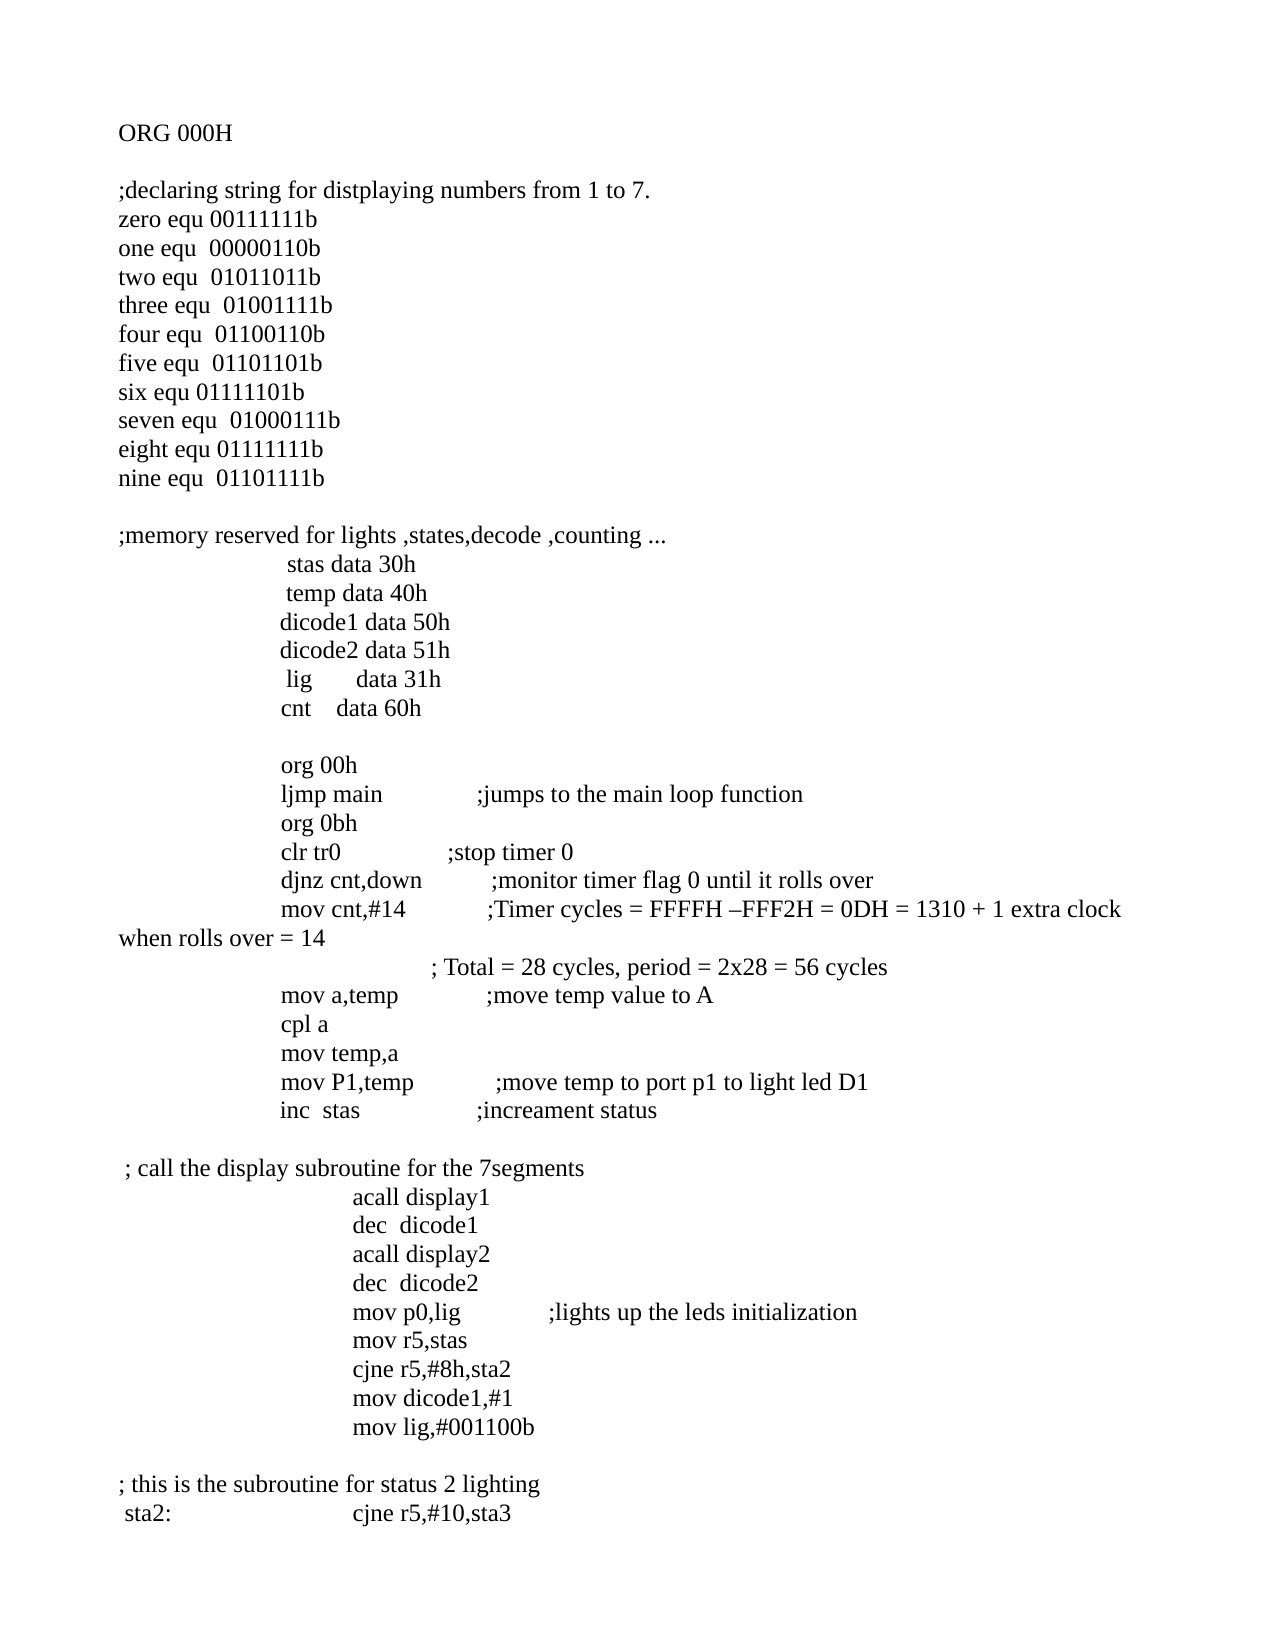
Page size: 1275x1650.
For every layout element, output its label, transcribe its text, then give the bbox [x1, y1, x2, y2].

text temp data 40h [118, 578, 1157, 607]
text mov p0,lig ;lights up the leds initialization [118, 1297, 1157, 1326]
text mov P1,temp ;move temp to port p1 to light led D1 [118, 1067, 1157, 1096]
text seven equ 01000111b [118, 406, 1157, 434]
text one equ 00000110b [118, 233, 1157, 262]
text lig data 31h [118, 664, 1157, 693]
text zero equ 00111111b [118, 204, 1157, 233]
text mov r5,stas [118, 1326, 1157, 1354]
text three equ 01001111b [118, 291, 1157, 319]
text ljmp main ;jumps to the main loop function [118, 779, 1157, 808]
text nine equ 01101111b [118, 463, 1157, 492]
text five equ 01101101b [118, 348, 1157, 377]
text eight equ 01111111b [118, 434, 1157, 463]
text dicode1 data 50h [118, 607, 1157, 636]
text clr tr0 ;stop timer 0 [118, 837, 1157, 866]
text ;declaring string for distplaying numbers from 1 to 7. [118, 176, 1157, 204]
text mov lig,#001100b [118, 1412, 1157, 1441]
text two equ 01011011b [118, 262, 1157, 291]
text stas data 30h [118, 549, 1157, 578]
text ORG 000H [118, 118, 1157, 147]
text cjne r5,#8h,sta2 [118, 1354, 1157, 1383]
text ; call the display subroutine for the 7segments [118, 1153, 1157, 1182]
text inc stas ;increament status [118, 1096, 1157, 1124]
text ; Total = 28 cycles, period = 2x28 = 56 cycles [118, 952, 1157, 981]
text mov cnt,#14 ;Timer cycles = FFFFH –FFF2H = 0DH = 1310 + 1 extra clock when rolls over = 14 [118, 894, 1157, 952]
text acall display2 [118, 1239, 1157, 1268]
text dec dicode1 [118, 1211, 1157, 1239]
text mov a,temp ;move temp value to A [118, 981, 1157, 1009]
text ; this is the subroutine for status 2 lighting [118, 1469, 1157, 1498]
text org 0bh [118, 808, 1157, 837]
text dec dicode2 [118, 1268, 1157, 1297]
text ;memory reserved for lights ,states,decode ,counting ... [118, 521, 1157, 549]
text mov dicode1,#1 [118, 1383, 1157, 1412]
text acall display1 [118, 1182, 1157, 1211]
text cpl a [118, 1009, 1157, 1038]
text cnt data 60h [118, 693, 1157, 722]
text dicode2 data 51h [118, 636, 1157, 664]
text sta2: cjne r5,#10,sta3 [118, 1498, 1157, 1527]
text djnz cnt,down ;monitor timer flag 0 until it rolls over [118, 866, 1157, 894]
text mov temp,a [118, 1038, 1157, 1067]
text four equ 01100110b [118, 319, 1157, 348]
text six equ 01111101b [118, 377, 1157, 406]
text org 00h [118, 751, 1157, 779]
